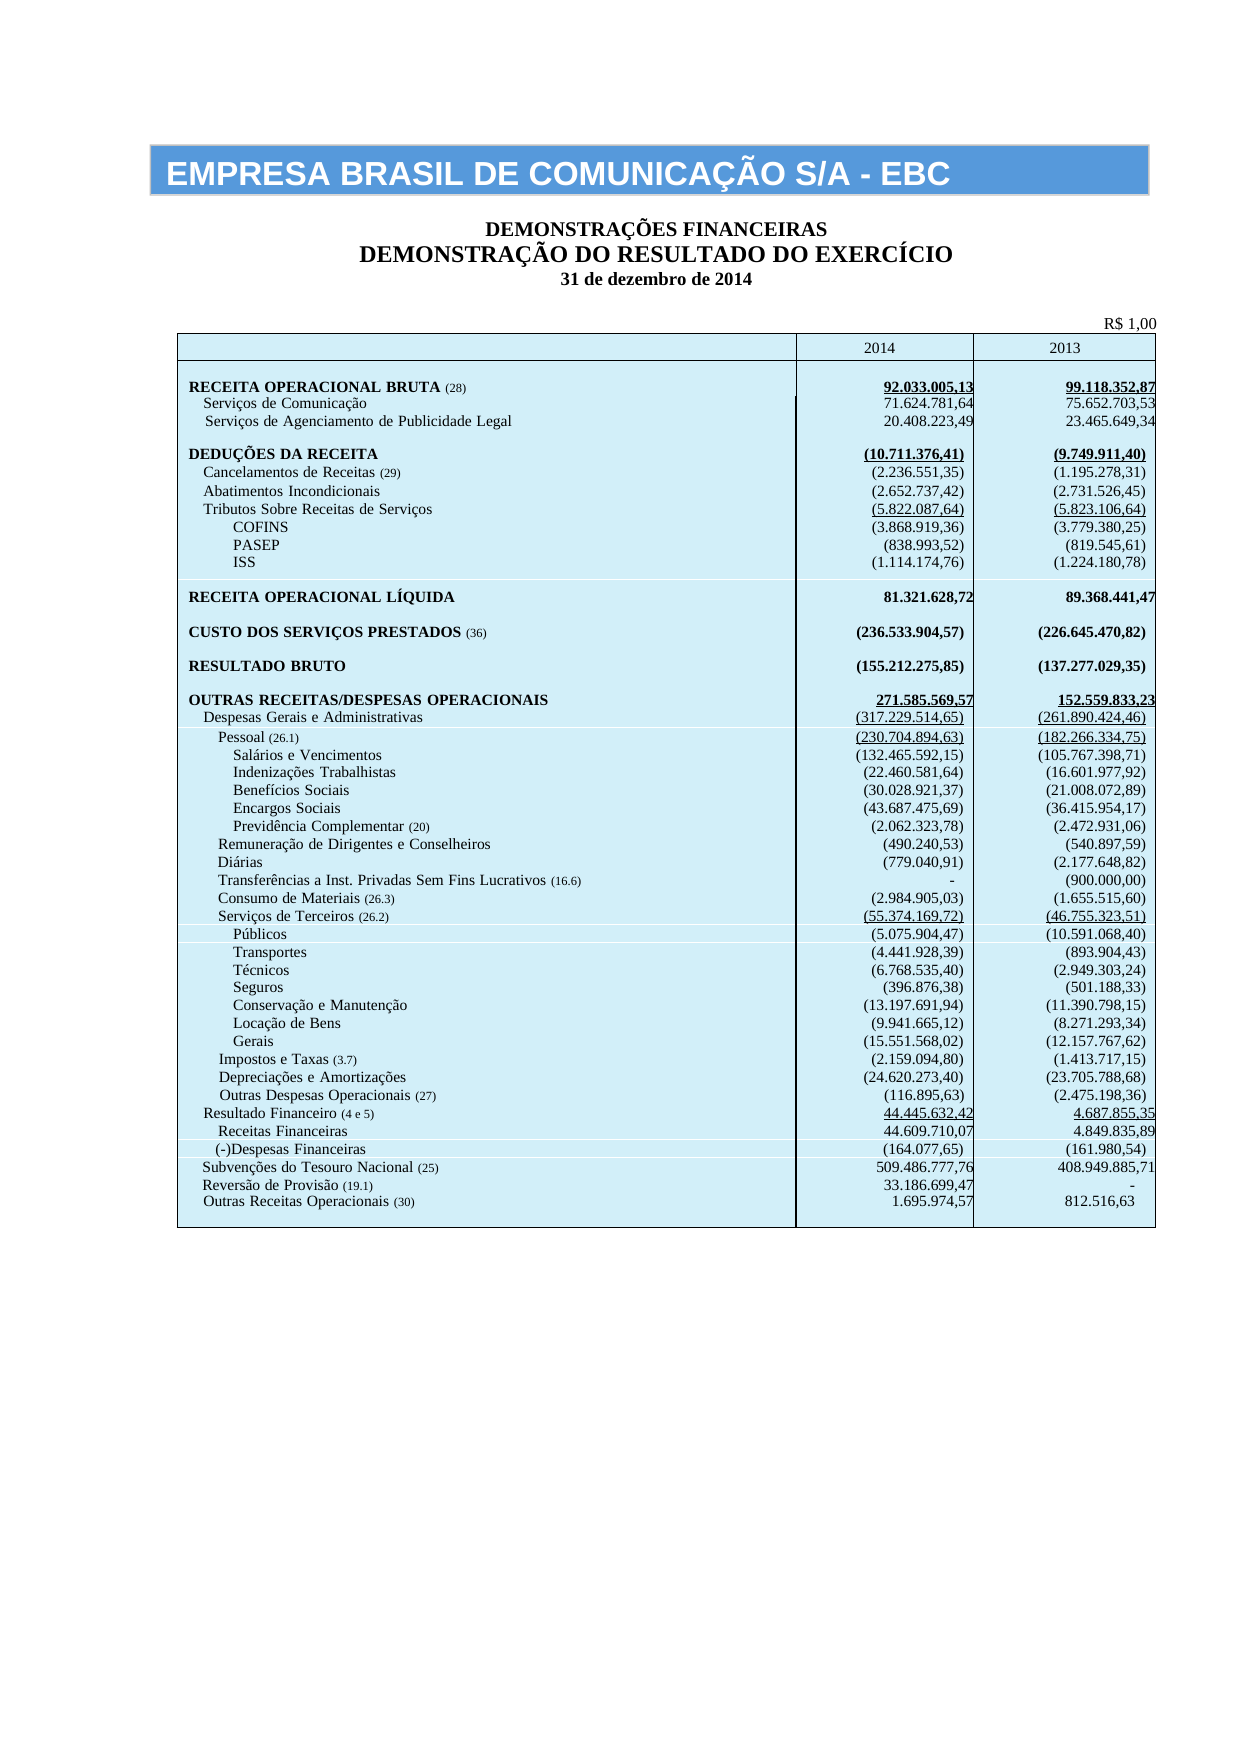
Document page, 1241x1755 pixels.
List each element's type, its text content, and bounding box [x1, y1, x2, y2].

table_cell (-)Despesas Financeiras [178, 1140, 795, 1157]
table_cell (2.472.931,06) [974, 817, 1155, 835]
table_cell (132.465.592,15) [797, 745, 973, 763]
table_cell Serviços de Comunicação [178, 396, 795, 413]
table_cell (2.177.648,82) [974, 853, 1155, 871]
table_cell (1.224.180,78) [974, 554, 1155, 579]
table_cell 44.609.710,07 [797, 1122, 973, 1139]
table_cell Subvenções do Tesouro Nacional (25) [178, 1158, 795, 1175]
table_cell Pessoal (26.1) [178, 728, 795, 745]
text DEMONSTRAÇÕES FINANCEIRAS [154, 217, 1158, 241]
table_header [178, 334, 796, 360]
table_cell 509.486.777,76 [797, 1158, 973, 1175]
table_cell COFINS [178, 518, 795, 536]
table_cell (30.028.921,37) [797, 781, 973, 799]
table_cell 408.949.885,71 [974, 1158, 1155, 1175]
table_cell OUTRAS RECEITAS/DESPESAS OPERACIONAIS [178, 684, 795, 710]
table_cell Tributos Sobre Receitas de Serviços [178, 500, 795, 518]
table_cell (3.868.919,36) [797, 518, 973, 536]
table_cell (2.236.551,35) [797, 465, 973, 482]
table_cell Públicos [178, 925, 795, 942]
table_cell (16.601.977,92) [974, 763, 1155, 781]
table_cell (779.040,91) [797, 853, 973, 871]
table_cell (261.890.424,46) [974, 710, 1155, 727]
table_cell (893.904,43) [974, 943, 1155, 960]
table_cell (24.620.273,40) [797, 1068, 973, 1086]
table_cell (43.687.475,69) [797, 799, 973, 817]
table_cell (164.077,65) [797, 1140, 973, 1157]
table_cell (15.551.568,02) [797, 1032, 973, 1050]
table_cell (2.984.905,03) [797, 889, 973, 907]
table_cell Encargos Sociais [178, 799, 795, 817]
table_cell (236.533.904,57) [797, 614, 973, 649]
table_cell (5.822.087,64) [797, 500, 973, 518]
table_cell (1.114.174,76) [797, 554, 973, 579]
table_cell 75.652.703,53 [974, 396, 1155, 413]
table_cell (3.779.380,25) [974, 518, 1155, 536]
table_header 2013 [974, 334, 1155, 360]
table_cell - [974, 1175, 1155, 1193]
table_cell Seguros [178, 978, 795, 996]
table_cell (11.390.798,15) [974, 996, 1155, 1014]
table_cell Gerais [178, 1032, 795, 1050]
table_cell (9.941.665,12) [797, 1014, 973, 1032]
table_cell (46.755.323,51) [974, 907, 1155, 924]
table_cell (2.652.737,42) [797, 482, 973, 500]
table_cell RESULTADO BRUTO [178, 649, 795, 684]
table_cell (501.188,33) [974, 978, 1155, 996]
table_cell (12.157.767,62) [974, 1032, 1155, 1050]
table_cell Receitas Financeiras [178, 1122, 795, 1139]
table_cell (2.062.323,78) [797, 817, 973, 835]
table_cell Depreciações e Amortizações [178, 1068, 795, 1086]
table_cell 152.559.833,23 [974, 684, 1155, 710]
text DEMONSTRAÇÃO DO RESULTADO DO EXERCÍCIO [154, 241, 1158, 268]
table_cell (5.075.904,47) [797, 925, 973, 942]
table_cell 81.321.628,72 [797, 580, 973, 614]
table_cell (4.441.928,39) [797, 943, 973, 960]
table_cell (226.645.470,82) [974, 614, 1155, 649]
table_cell PASEP [178, 536, 795, 554]
table_cell (10.591.068,40) [974, 925, 1155, 942]
table_cell (21.008.072,89) [974, 781, 1155, 799]
table_cell (540.897,59) [974, 835, 1155, 853]
table_cell DEDUÇÕES DA RECEITA [178, 439, 795, 465]
table_cell 812.516,63 [974, 1193, 1155, 1227]
table_cell (2.159.094,80) [797, 1050, 973, 1068]
table_cell Impostos e Taxas (3.7) [178, 1050, 795, 1068]
table_cell Transferências a Inst. Privadas Sem Fins Lucrativos (16.6) [178, 871, 795, 889]
table_cell Outras Receitas Operacionais (30) [178, 1193, 795, 1227]
table_cell (230.704.894,63) [797, 728, 973, 745]
table_cell (838.993,52) [797, 536, 973, 554]
table_cell (396.876,38) [797, 978, 973, 996]
table_cell 20.408.223,49 [797, 413, 973, 439]
table_cell Previdência Complementar (20) [178, 817, 795, 835]
table_cell 92.033.005,13 [797, 361, 973, 396]
table_cell Locação de Bens [178, 1014, 795, 1032]
table_cell 4.687.855,35 [974, 1104, 1155, 1122]
table_cell 89.368.441,47 [974, 580, 1155, 614]
table_cell (819.545,61) [974, 536, 1155, 554]
table_cell 99.118.352,87 [974, 361, 1155, 396]
text 31 de dezembro de 2014 [154, 268, 1158, 289]
table_cell Resultado Financeiro (4 e 5) [178, 1104, 795, 1122]
table_cell (8.271.293,34) [974, 1014, 1155, 1032]
table_cell (10.711.376,41) [797, 439, 973, 465]
table_header 2014 [797, 334, 973, 360]
table_cell Técnicos [178, 960, 795, 978]
table_cell RECEITA OPERACIONAL LÍQUIDA [178, 580, 795, 614]
table_cell (1.413.717,15) [974, 1050, 1155, 1068]
table_cell 1.695.974,57 [797, 1193, 973, 1227]
table_cell (9.749.911,40) [974, 439, 1155, 465]
table_cell (116.895,63) [797, 1086, 973, 1104]
table_cell (161.980,54) [974, 1140, 1155, 1157]
table_cell Diárias [178, 853, 795, 871]
table_cell Despesas Gerais e Administrativas [178, 710, 795, 727]
table_cell (137.277.029,35) [974, 649, 1155, 684]
table_cell (22.460.581,64) [797, 763, 973, 781]
table_cell (2.949.303,24) [974, 960, 1155, 978]
table_cell Reversão de Provisão (19.1) [178, 1175, 795, 1193]
table_cell (6.768.535,40) [797, 960, 973, 978]
table_cell Serviços de Terceiros (26.2) [178, 907, 795, 924]
table_cell Remuneração de Dirigentes e Conselheiros [178, 835, 795, 853]
table_cell (23.705.788,68) [974, 1068, 1155, 1086]
table_cell (317.229.514,65) [797, 710, 973, 727]
table_cell (36.415.954,17) [974, 799, 1155, 817]
table_cell 44.445.632,42 [797, 1104, 973, 1122]
table_cell Cancelamentos de Receitas (29) [178, 465, 795, 482]
table_cell Conservação e Manutenção [178, 996, 795, 1014]
table_cell Serviços de Agenciamento de Publicidade Legal [178, 413, 795, 439]
table_cell (1.195.278,31) [974, 465, 1155, 482]
table_cell Indenizações Trabalhistas [178, 763, 795, 781]
table_cell Abatimentos Incondicionais [178, 482, 795, 500]
table_cell ISS [178, 554, 795, 579]
table_cell Consumo de Materiais (26.3) [178, 889, 795, 907]
table_cell (13.197.691,94) [797, 996, 973, 1014]
table_cell Salários e Vencimentos [178, 745, 795, 763]
table_cell (1.655.515,60) [974, 889, 1155, 907]
table_cell Benefícios Sociais [178, 781, 795, 799]
table_cell 71.624.781,64 [797, 396, 973, 413]
text R$ 1,00 [154, 314, 1156, 333]
table_cell Transportes [178, 943, 795, 960]
table_cell 33.186.699,47 [797, 1175, 973, 1193]
table_cell 4.849.835,89 [974, 1122, 1155, 1139]
table_cell (900.000,00) [974, 871, 1155, 889]
table_cell (105.767.398,71) [974, 745, 1155, 763]
table_cell RECEITA OPERACIONAL BRUTA (28) [178, 361, 796, 396]
table_cell (2.731.526,45) [974, 482, 1155, 500]
table_cell 23.465.649,34 [974, 413, 1155, 439]
table_cell (2.475.198,36) [974, 1086, 1155, 1104]
table_cell - [797, 871, 973, 889]
table_cell (155.212.275,85) [797, 649, 973, 684]
table_cell (55.374.169,72) [797, 907, 973, 924]
table_cell 271.585.569,57 [797, 684, 973, 710]
table_cell CUSTO DOS SERVIÇOS PRESTADOS (36) [178, 614, 795, 649]
table_cell (182.266.334,75) [974, 728, 1155, 745]
table_cell (5.823.106,64) [974, 500, 1155, 518]
table_cell (490.240,53) [797, 835, 973, 853]
table_cell Outras Despesas Operacionais (27) [178, 1086, 795, 1104]
